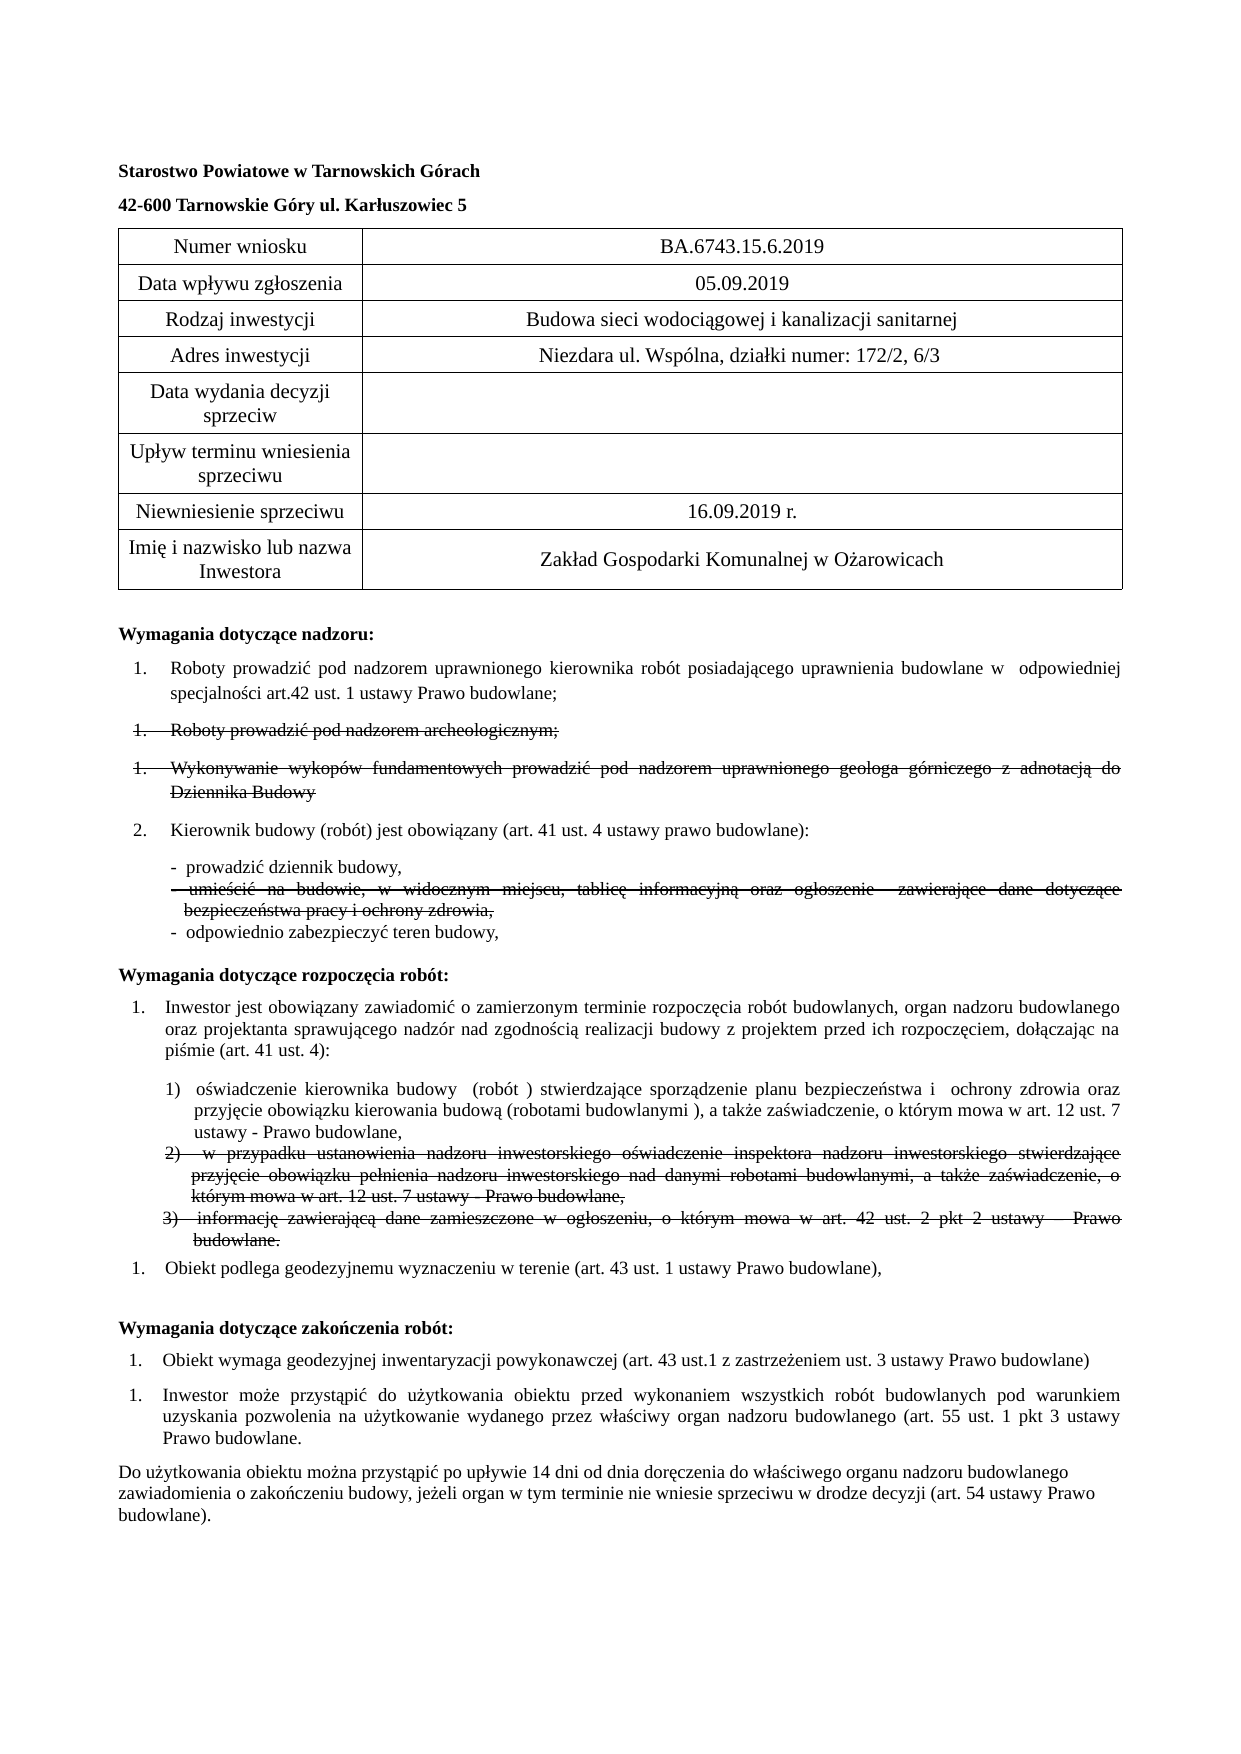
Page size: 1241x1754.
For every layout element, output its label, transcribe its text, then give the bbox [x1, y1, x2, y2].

table_header Numer wniosku [119, 229, 362, 264]
text - odpowiednio zabezpieczyć teren budowy, [170, 921, 1122, 942]
table_cell 05.09.2019 [363, 265, 1122, 300]
table_cell Rodzaj inwestycji [119, 301, 362, 336]
table_cell Upływ terminu wniesienia sprzeciwu [119, 434, 362, 492]
text Starostwo Powiatowe w Tarnowskich Górach [118, 160, 1122, 182]
text Do użytkowania obiektu można przystąpić po upływie 14 dni od dnia doręczenia do właściwego organu nadzoru budowlanego zawiadomienia o zakończeniu budowy, jeżeli organ w tym terminie nie wniesie sprzeciwu w drodze decyzji (art. 54 ustawy Prawo budowlane). [118, 1461, 1122, 1525]
table_cell Data wydania decyzji sprzeciw [119, 373, 362, 432]
text Wymagania dotyczące rozpoczęcia robót: [118, 964, 1122, 985]
table_cell Budowa sieci wodociągowej i kanalizacji sanitarnej [363, 301, 1122, 336]
text 2) w przypadku ustanowienia nadzoru inwestorskiego oświadczenie inspektora nadzoru inwestorskiego stwierdzające przyjęcie obowiązku pełnienia nadzoru inwestorskiego nad danymi robotami budowlanymi, a także zaświadczenie, o którym mowa w art. 12 ust. 7 ustawy - Prawo budowlane, [165, 1142, 1122, 1207]
text - prowadzić dziennik budowy, [170, 856, 1122, 878]
list Inwestor może przystąpić do użytkowania obiektu przed wykonaniem wszystkich robót budowlanych pod warunkiem uzyskania pozwolenia na użytkowanie wydanego przez właściwy organ nadzoru budowlanego (art. 55 ust. 1 pkt 3 ustawy Prawo budowlane. [128, 1383, 1122, 1448]
table_cell Niewniesienie sprzeciwu [119, 494, 362, 528]
list Inwestor jest obowiązany zawiadomić o zamierzonym terminie rozpoczęcia robót budowlanych, organ nadzoru budowlanego oraz projektanta sprawującego nadzór nad zgodnością realizacji budowy z projektem przed ich rozpoczęciem, dołączając na piśmie (art. 41 ust. 4): [131, 996, 1122, 1061]
table_cell 16.09.2019 r. [363, 494, 1122, 528]
list Roboty prowadzić pod nadzorem archeologicznym; [133, 719, 1122, 741]
table_cell Imię i nazwisko lub nazwa Inwestora [119, 530, 362, 589]
list Obiekt podlega geodezyjnemu wyznaczeniu w terenie (art. 43 ust. 1 ustawy Prawo budowlane), [131, 1257, 1122, 1279]
text - umieścić na budowie, w widocznym miejscu, tablicę informacyjną oraz ogłoszenie zawierające dane dotyczące bezpieczeństwa pracy i ochrony zdrowia, [171, 891, 1122, 921]
text Wymagania dotyczące nadzoru: [118, 623, 1122, 645]
text 1) oświadczenie kierownika budowy (robót ) stwierdzające sporządzenie planu bezpieczeństwa i ochrony zdrowia oraz przyjęcie obowiązku kierowania budową (robotami budowlanymi ), a także zaświadczenie, o którym mowa w art. 12 ust. 7 ustawy - Prawo budowlane, [165, 1077, 1122, 1142]
table_cell Zakład Gospodarki Komunalnej w Ożarowicach [363, 530, 1122, 589]
table_cell [363, 373, 1122, 432]
list Kierownik budowy (robót) jest obowiązany (art. 41 ust. 4 ustawy prawo budowlane): [133, 819, 1122, 840]
table_cell Data wpływu zgłoszenia [119, 265, 362, 300]
list Obiekt wymaga geodezyjnej inwentaryzacji powykonawczej (art. 43 ust.1 z zastrzeżeniem ust. 3 ustawy Prawo budowlane) [128, 1349, 1122, 1371]
text Wymagania dotyczące zakończenia robót: [118, 1317, 1122, 1339]
table_cell Niezdara ul. Wspólna, działki numer: 172/2, 6/3 [363, 337, 1122, 372]
text 3) informację zawierającą dane zamieszczone w ogłoszeniu, o którym mowa w art. 42 ust. 2 pkt 2 ustawy – Prawo budowlane. [162, 1207, 1122, 1219]
table_cell [363, 434, 1122, 492]
list Roboty prowadzić pod nadzorem uprawnionego kierownika robót posiadającego uprawnienia budowlane w odpowiedniej specjalności art.42 ust. 1 ustawy Prawo budowlane; [133, 657, 1122, 704]
table_header BA.6743.15.6.2019 [363, 229, 1122, 264]
text - umieścić na budowie, w widocznym miejscu, tablicę informacyjną oraz ogłoszenie zawierające dane dotyczące bezpieczeństwa pracy i ochrony zdrowia, [171, 878, 1122, 889]
list Wykonywanie wykopów fundamentowych prowadzić pod nadzorem uprawnionego geologa górniczego z adnotacją do Dziennika Budowy [133, 757, 1122, 803]
table_cell Adres inwestycji [119, 337, 362, 372]
text 42-600 Tarnowskie Góry ul. Karłuszowiec 5 [118, 194, 1122, 216]
text 3) informację zawierającą dane zamieszczone w ogłoszeniu, o którym mowa w art. 42 ust. 2 pkt 2 ustawy – Prawo budowlane. [162, 1220, 1122, 1250]
